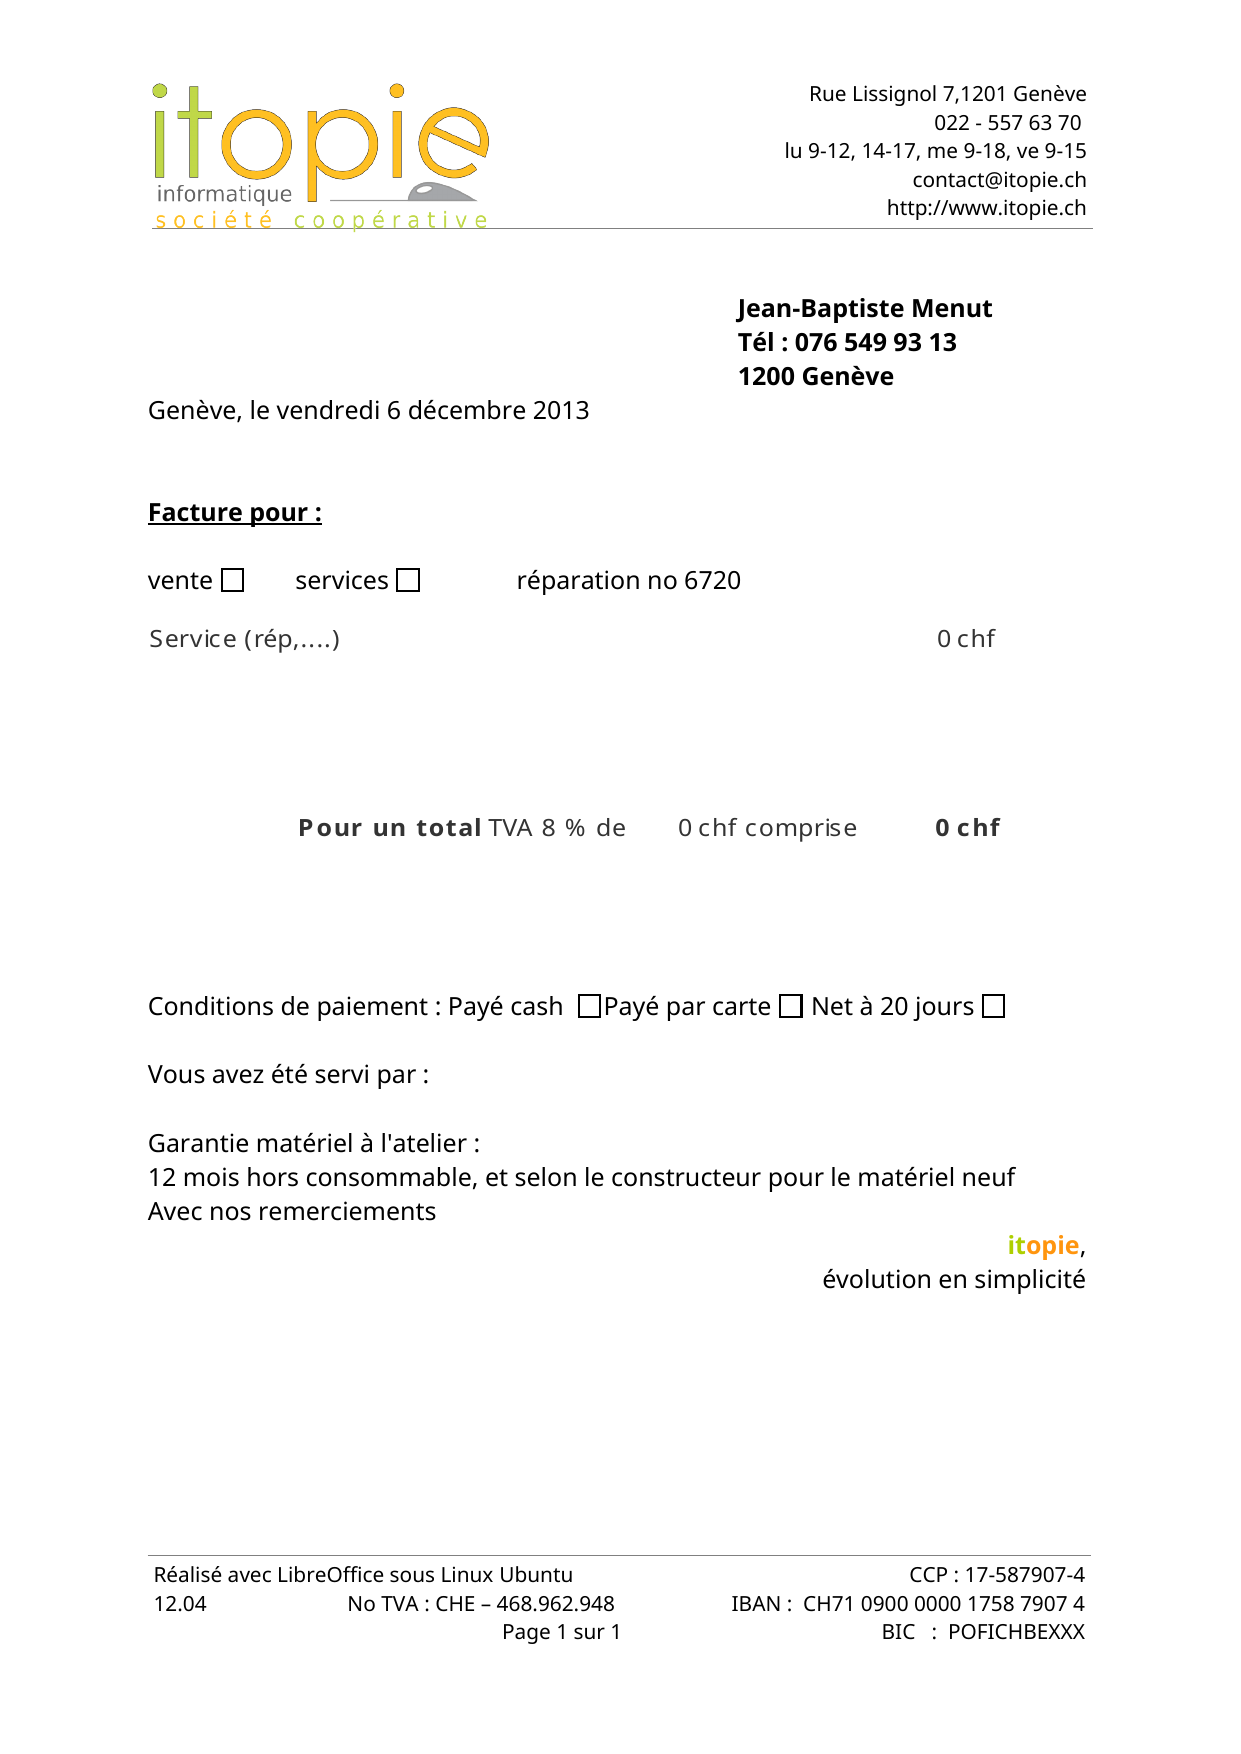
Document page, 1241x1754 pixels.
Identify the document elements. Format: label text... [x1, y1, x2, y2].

text 1200 Genève [148, 358, 1093, 392]
text Tél : 076 549 93 13 [148, 324, 1093, 358]
text Garantie matériel à l'atelier : [148, 1125, 1093, 1159]
text Genève, le vendredi 6 décembre 2013 [148, 392, 1093, 427]
text Vous avez été servi par : [148, 1057, 1093, 1091]
text Conditions de paiement : Payé cash Payé par carte Net à 20 jours [148, 989, 1093, 1023]
text vente services réparation no 6720 [148, 563, 1093, 597]
picture [138, 72, 500, 244]
text Facture pour : [148, 495, 1093, 529]
text Jean-Baptiste Menut [148, 290, 1093, 324]
text itopie, [148, 1227, 1093, 1262]
text évolution en simplicité [148, 1262, 1093, 1296]
text 12 mois hors consommable, et selon le constructeur pour le matériel neuf [148, 1159, 1093, 1193]
text Avec nos remerciements [148, 1193, 1093, 1227]
